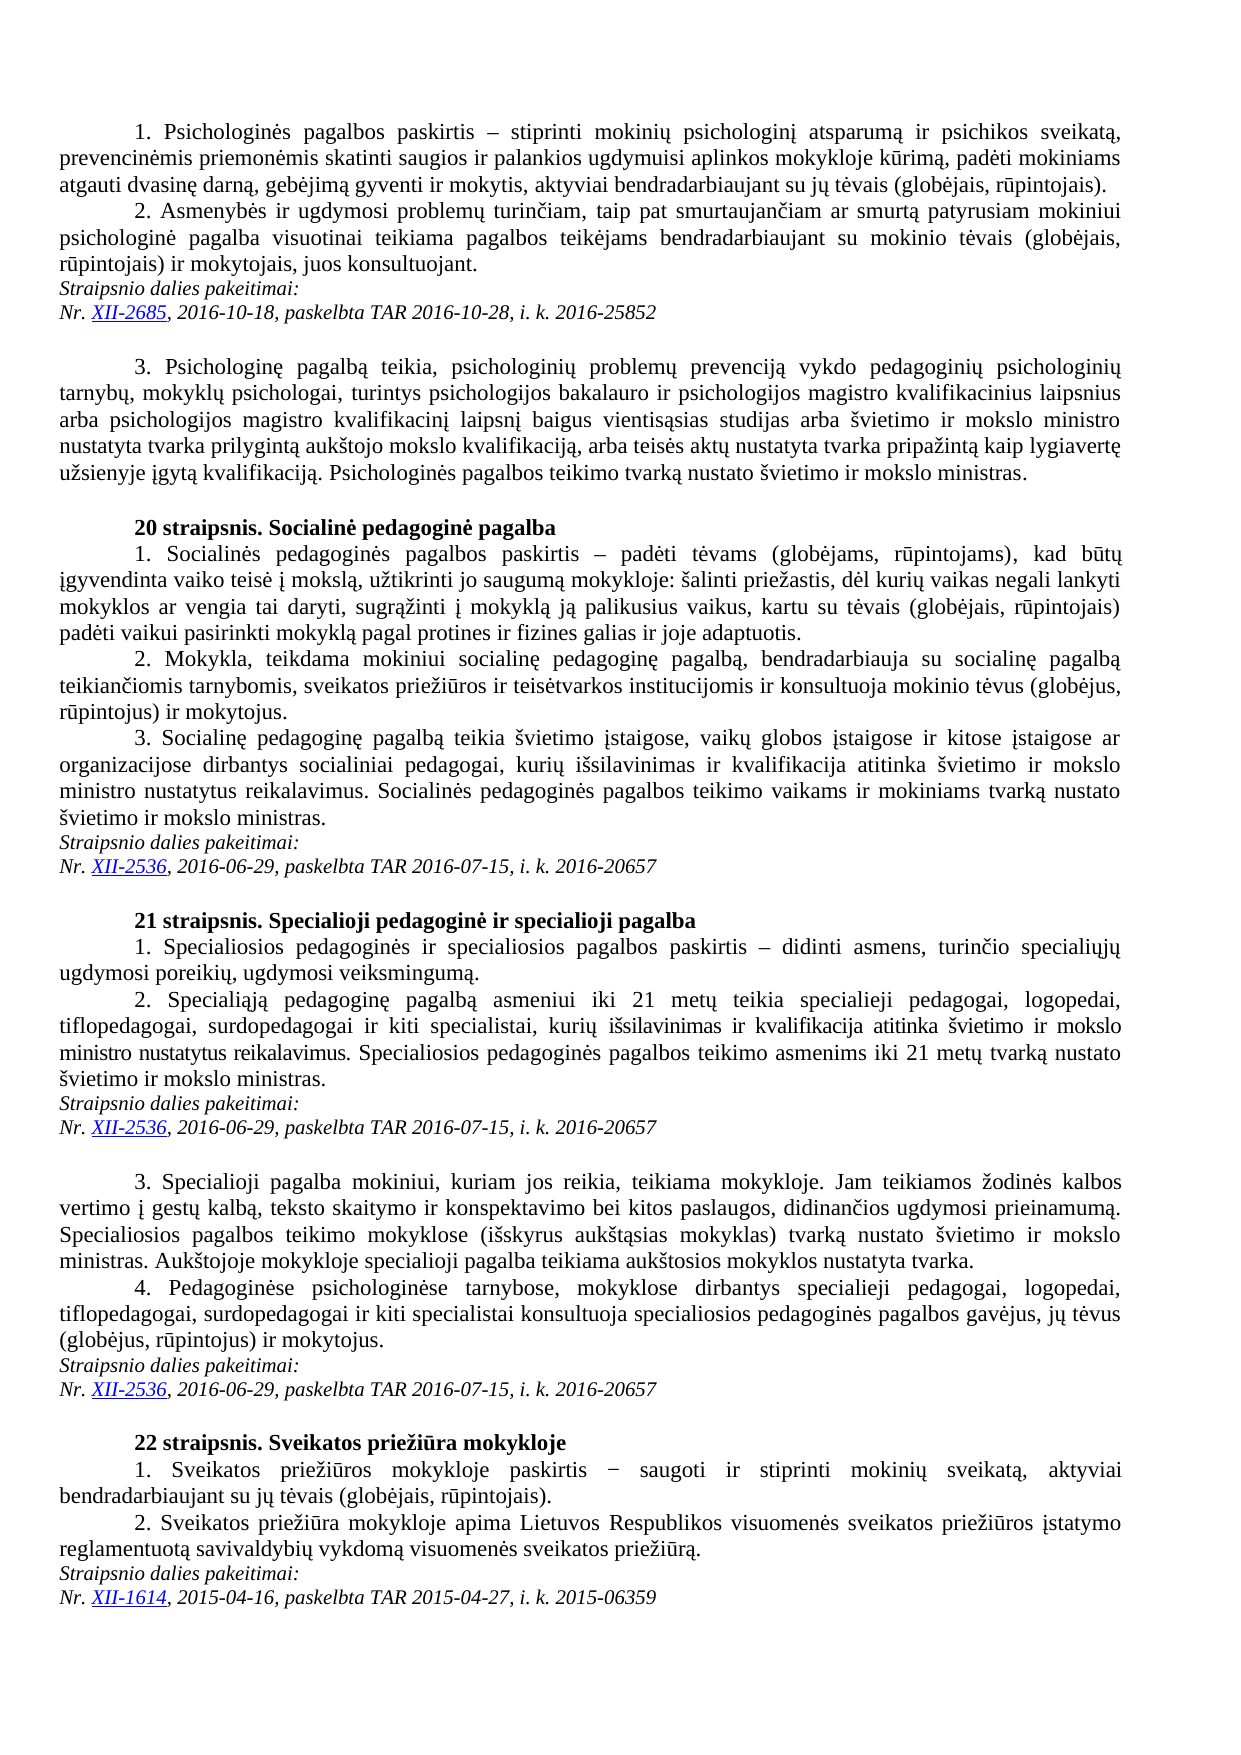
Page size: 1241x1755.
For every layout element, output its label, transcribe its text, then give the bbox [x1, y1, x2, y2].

text 22 straipsnis. Sveikatos priežiūra mokykloje [59, 1429, 1122, 1456]
text Nr. XII-2536, 2016-06-29, paskelbta TAR 2016-07-15, i. k. 2016-20657 [59, 1115, 1122, 1139]
text 21 straipsnis. Specialioji pedagoginė ir specialioji pagalba [59, 907, 1122, 933]
text 3. Socialinę pedagoginę pagalbą teikia švietimo įstaigose, vaikų globos įstaigose ir kitose įstaigose ar organizacijose dirbantys socialiniai pedagogai, kurių išsilavinimas ir kvalifikacija atitinka švietimo ir mokslo ministro nustatytus reikalavimus. Socialinės pedagoginės pagalbos teikimo vaikams ir mokiniams tvarką nustato švietimo ir mokslo ministras. [59, 724, 1122, 830]
text Nr. XII-2685, 2016-10-18, paskelbta TAR 2016-10-28, i. k. 2016-25852 [59, 300, 1122, 324]
text 1. Socialinės pedagoginės pagalbos paskirtis – padėti tėvams (globėjams, rūpintojams), kad būtų įgyvendinta vaiko teisė į mokslą, užtikrinti jo saugumą mokykloje: šalinti priežastis, dėl kurių vaikas negali lankyti mokyklos ar vengia tai daryti, sugrąžinti į mokyklą ją palikusius vaikus, kartu su tėvais (globėjais, rūpintojais) padėti vaikui pasirinkti mokyklą pagal protines ir fizines galias ir joje adaptuotis. [59, 540, 1122, 645]
text Straipsnio dalies pakeitimai: [59, 1561, 1122, 1585]
text 2. Mokykla, teikdama mokiniui socialinę pedagoginę pagalbą, bendradarbiauja su socialinę pagalbą teikiančiomis tarnybomis, sveikatos priežiūros ir teisėtvarkos institucijomis ir konsultuoja mokinio tėvus (globėjus, rūpintojus) ir mokytojus. [59, 645, 1122, 724]
text 2. Sveikatos priežiūra mokykloje apima Lietuvos Respublikos visuomenės sveikatos priežiūros įstatymo reglamentuotą savivaldybių vykdomą visuomenės sveikatos priežiūrą. [59, 1508, 1122, 1561]
text Nr. XII-2536, 2016-06-29, paskelbta TAR 2016-07-15, i. k. 2016-20657 [59, 854, 1122, 878]
text 1. Sveikatos priežiūros mokykloje paskirtis − saugoti ir stiprinti mokinių sveikatą, aktyviai bendradarbiaujant su jų tėvais (globėjais, rūpintojais). [59, 1456, 1122, 1508]
text 3. Psichologinę pagalbą teikia, psichologinių problemų prevenciją vykdo pedagoginių psichologinių tarnybų, mokyklų psichologai, turintys psichologijos bakalauro ir psichologijos magistro kvalifikacinius laipsnius arba psichologijos magistro kvalifikacinį laipsnį baigus vientisąsias studijas arba švietimo ir mokslo ministro nustatyta tvarka prilygintą aukštojo mokslo kvalifikaciją, arba teisės aktų nustatyta tvarka pripažintą kaip lygiavertę užsienyje įgytą kvalifikaciją. Psichologinės pagalbos teikimo tvarką nustato švietimo ir mokslo ministras. [59, 353, 1122, 485]
text 2. Specialiąją pedagoginę pagalbą asmeniui iki 21 metų teikia specialieji pedagogai, logopedai, tiflopedagogai, surdopedagogai ir kiti specialistai, kurių išsilavinimas ir kvalifikacija atitinka švietimo ir mokslo ministro nustatytus reikalavimus. Specialiosios pedagoginės pagalbos teikimo asmenims iki 21 metų tvarką nustato švietimo ir mokslo ministras. [59, 986, 1122, 1091]
text 1. Psichologinės pagalbos paskirtis – stiprinti mokinių psichologinį atsparumą ir psichikos sveikatą, prevencinėmis priemonėmis skatinti saugios ir palankios ugdymuisi aplinkos mokykloje kūrimą, padėti mokiniams atgauti dvasinę darną, gebėjimą gyventi ir mokytis, aktyviai bendradarbiaujant su jų tėvais (globėjais, rūpintojais). [59, 118, 1122, 197]
text 3. Specialioji pagalba mokiniui, kuriam jos reikia, teikiama mokykloje. Jam teikiamos žodinės kalbos vertimo į gestų kalbą, teksto skaitymo ir konspektavimo bei kitos paslaugos, didinančios ugdymosi prieinamumą. Specialiosios pagalbos teikimo mokyklose (išskyrus aukštąsias mokyklas) tvarką nustato švietimo ir mokslo ministras. Aukštojoje mokykloje specialioji pagalba teikiama aukštosios mokyklos nustatyta tvarka. [59, 1168, 1122, 1273]
text Nr. XII-2536, 2016-06-29, paskelbta TAR 2016-07-15, i. k. 2016-20657 [59, 1377, 1122, 1401]
text 4. Pedagoginėse psichologinėse tarnybose, mokyklose dirbantys specialieji pedagogai, logopedai, tiflopedagogai, surdopedagogai ir kiti specialistai konsultuoja specialiosios pedagoginės pagalbos gavėjus, jų tėvus (globėjus, rūpintojus) ir mokytojus. [59, 1273, 1122, 1353]
text Straipsnio dalies pakeitimai: [59, 276, 1122, 300]
text 20 straipsnis. Socialinė pedagoginė pagalba [59, 514, 1122, 540]
text Nr. XII-1614, 2015-04-16, paskelbta TAR 2015-04-27, i. k. 2015-06359 [59, 1585, 1122, 1609]
text 1. Specialiosios pedagoginės ir specialiosios pagalbos paskirtis – didinti asmens, turinčio specialiųjų ugdymosi poreikių, ugdymosi veiksmingumą. [59, 933, 1122, 986]
text Straipsnio dalies pakeitimai: [59, 1353, 1122, 1377]
text 2. Asmenybės ir ugdymosi problemų turinčiam, taip pat smurtaujančiam ar smurtą patyrusiam mokiniui psichologinė pagalba visuotinai teikiama pagalbos teikėjams bendradarbiaujant su mokinio tėvais (globėjais, rūpintojais) ir mokytojais, juos konsultuojant. [59, 197, 1122, 276]
text Straipsnio dalies pakeitimai: [59, 830, 1122, 854]
text Straipsnio dalies pakeitimai: [59, 1091, 1122, 1115]
